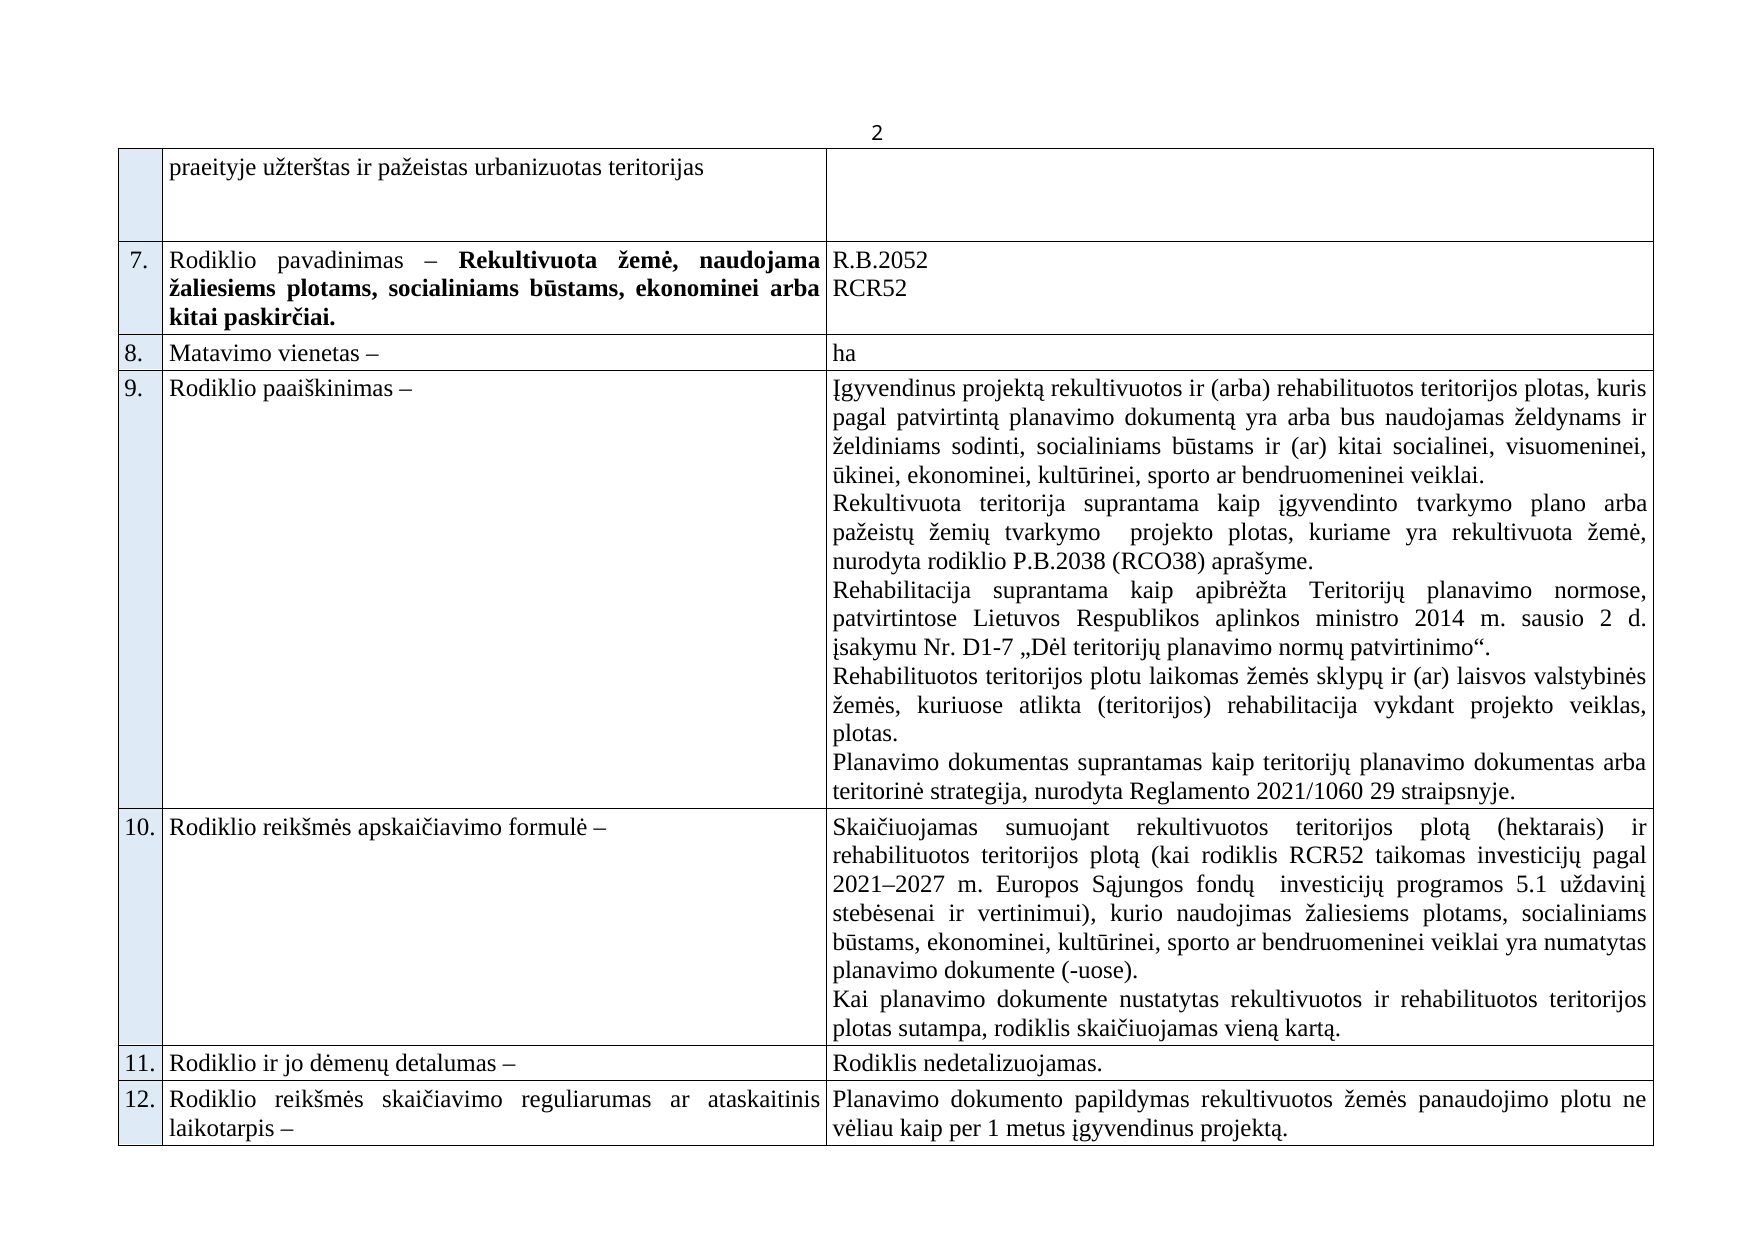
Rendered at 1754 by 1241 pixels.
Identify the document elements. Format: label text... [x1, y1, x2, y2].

table_cell Įgyvendinus projektą rekultivuotos ir (arba) rehabilituotos teritorijos plotas, kuris pagal patvirtintą planavimo dokumentą yra arba bus naudojamas želdynams ir želdiniams sodinti, socialiniams būstams ir (ar) kitai socialinei, visuomeninei, ūkinei, ekonominei, kultūrinei, sporto ar bendruomeninei veiklai. Rekultivuota teritorija suprantama kaip įgyvendinto tvarkymo plano arba pažeistų žemių tvarkymo projekto plotas, kuriame yra rekultivuota žemė, nurodyta rodiklio P.B.2038 (RCO38) aprašyme. Rehabilitacija suprantama kaip apibrėžta Teritorijų planavimo normose, patvirtintose Lietuvos Respublikos aplinkos ministro 2014 m. sausio 2 d. įsakymu Nr. D1-7 „Dėl teritorijų planavimo normų patvirtinimo“. Rehabilituotos teritorijos plotu laikomas žemės sklypų ir (ar) laisvos valstybinės žemės, kuriuose atlikta (teritorijos) rehabilitacija vykdant projekto veiklas, plotas. Planavimo dokumentas suprantamas kaip teritorijų planavimo dokumentas arba teritorinė strategija, nurodyta Reglamento 2021/1060 29 straipsnyje. [827, 371, 1653, 808]
table_cell Rodiklio paaiškinimas ‒ [163, 371, 826, 808]
table_cell ha [827, 335, 1653, 369]
table_cell R.B.2052 RCR52 [827, 242, 1653, 334]
table_cell Rodiklio reikšmės apskaičiavimo formulė ‒ [163, 809, 826, 1044]
table_cell Rodiklio ir jo dėmenų detalumas ‒ [163, 1046, 826, 1080]
table_cell Rodiklis nedetalizuojamas. [827, 1046, 1653, 1080]
table_cell Skaičiuojamas sumuojant rekultivuotos teritorijos plotą (hektarais) ir rehabilituotos teritorijos plotą (kai rodiklis RCR52 taikomas investicijų pagal 2021–2027 m. Europos Sąjungos fondų investicijų programos 5.1 uždavinį stebėsenai ir vertinimui), kurio naudojimas žaliesiems plotams, socialiniams būstams, ekonominei, kultūrinei, sporto ar bendruomeninei veiklai yra numatytas planavimo dokumente (-uose). Kai planavimo dokumente nustatytas rekultivuotos ir rehabilituotos teritorijos plotas sutampa, rodiklis skaičiuojamas vieną kartą. [827, 809, 1653, 1044]
table_cell 10. [119, 809, 162, 1044]
table_cell 9. [119, 371, 162, 808]
table_cell 12. [119, 1081, 162, 1144]
table_cell Matavimo vienetas ‒ [163, 335, 826, 369]
table_cell 7. [119, 242, 162, 334]
table_cell Rodiklio pavadinimas – Rekultivuota žemė, naudojama žaliesiems plotams, socialiniams būstams, ekonominei arba kitai paskirčiai. [163, 242, 826, 334]
table_cell Planavimo dokumento papildymas rekultivuotos žemės panaudojimo plotu ne vėliau kaip per 1 metus įgyvendinus projektą. [827, 1081, 1653, 1144]
table_cell [119, 149, 162, 241]
table_cell [827, 149, 1653, 241]
table_cell 11. [119, 1046, 162, 1080]
table_cell Rodiklio reikšmės skaičiavimo reguliarumas ar ataskaitinis laikotarpis ‒ [163, 1081, 826, 1144]
table_cell praeityje užterštas ir pažeistas urbanizuotas teritorijas [163, 149, 826, 241]
table_cell 8. [119, 335, 162, 369]
